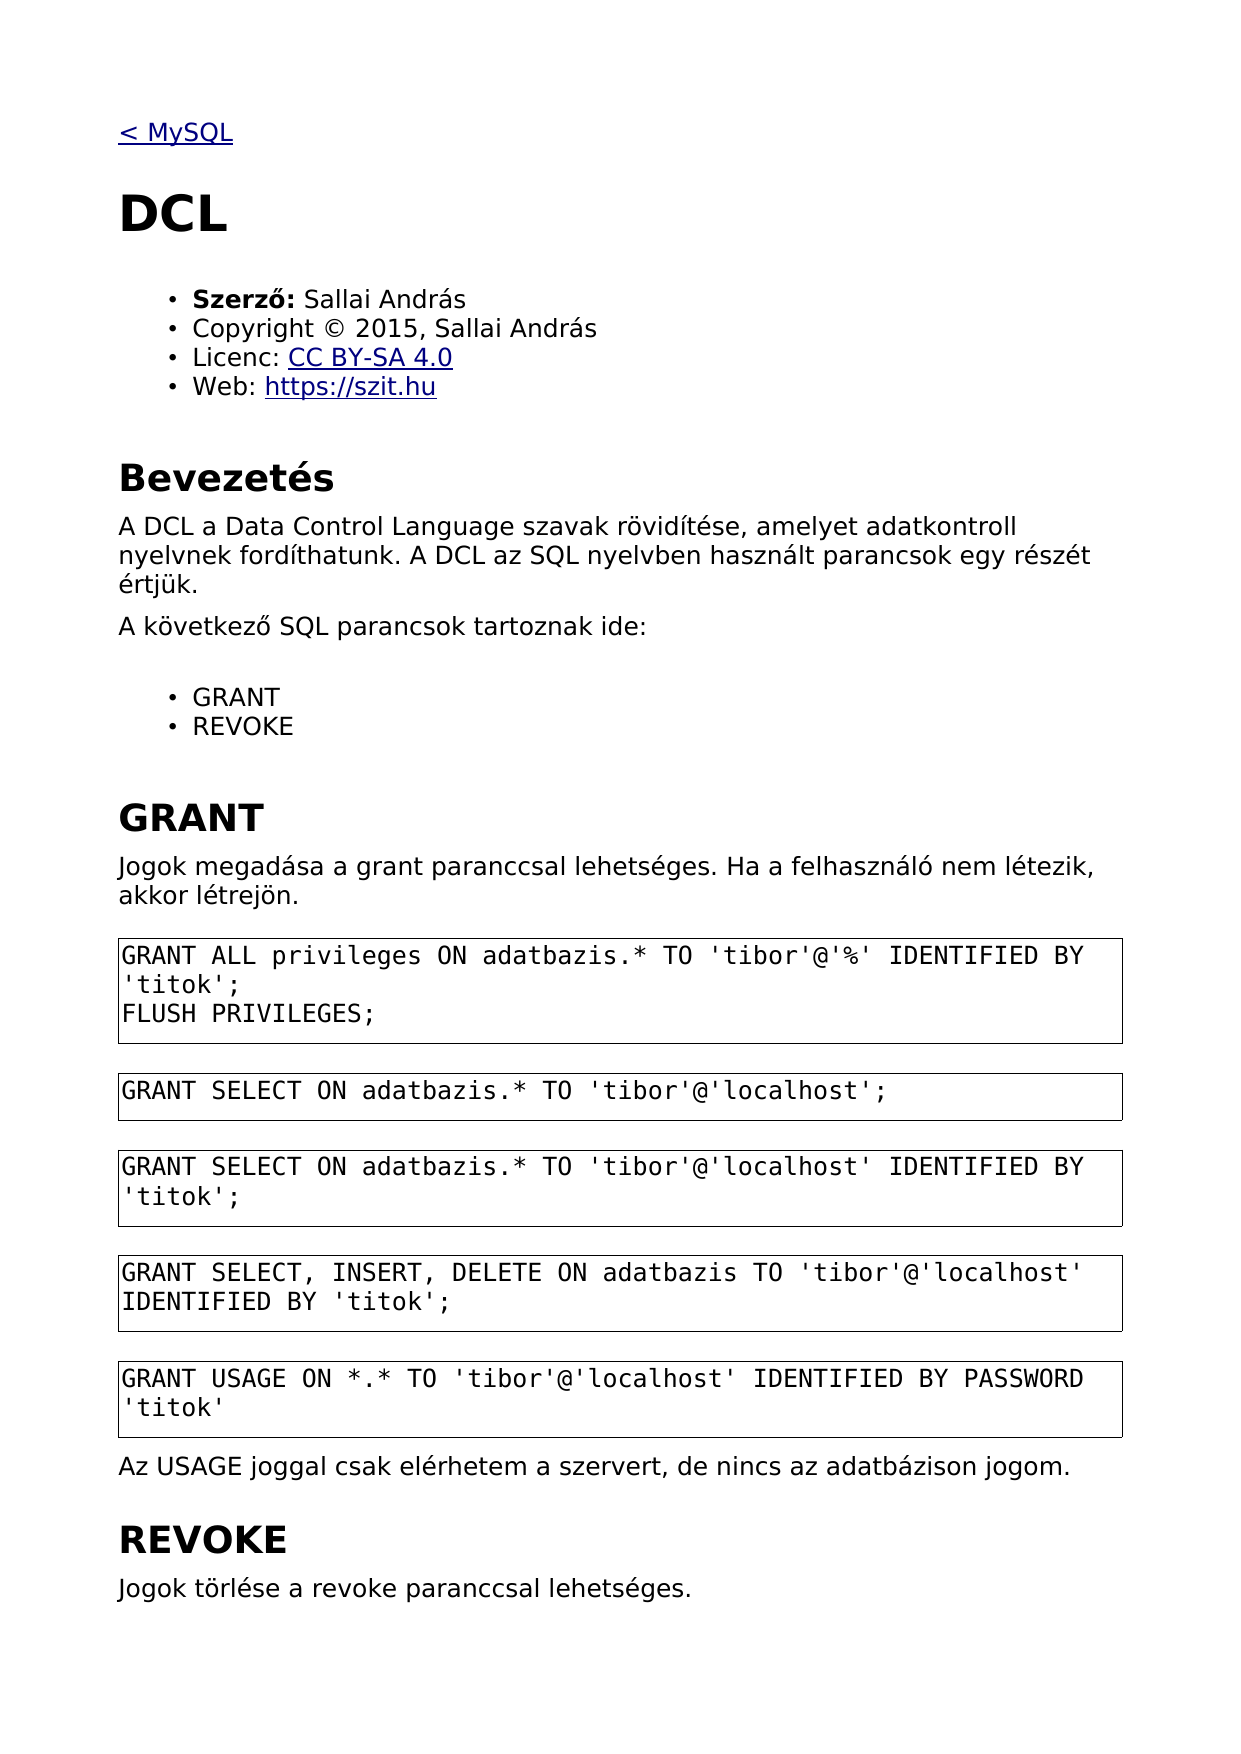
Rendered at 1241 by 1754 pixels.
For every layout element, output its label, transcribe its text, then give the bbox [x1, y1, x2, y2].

text A DCL a Data Control Language szavak rövidítése, amelyet adatkontroll nyelvnek fordíthatunk. A DCL az SQL nyelvben használt parancsok egy részét értjük. [118, 512, 1122, 600]
subtitle Bevezetés [118, 456, 1122, 500]
subtitle DCL [118, 185, 1122, 243]
table_header GRANT ALL privileges ON adatbazis.* TO 'tibor'@'%' IDENTIFIED BY 'titok'; FLUSH PRIVILEGES; [119, 939, 1122, 1043]
list Web: https://szit.hu [177, 372, 1122, 402]
text < MySQL [118, 118, 1122, 147]
table_header GRANT SELECT ON adatbazis.* TO 'tibor'@'localhost'; [119, 1074, 1122, 1120]
table_header GRANT SELECT ON adatbazis.* TO 'tibor'@'localhost' IDENTIFIED BY 'titok'; [119, 1151, 1122, 1226]
text A következő SQL parancsok tartoznak ide: [118, 612, 1122, 641]
list Szerző: Sallai András [177, 285, 1122, 314]
text Jogok törlése a revoke paranccsal lehetséges. [118, 1575, 1122, 1604]
list Licenc: CC BY-SA 4.0 [177, 343, 1122, 372]
table_header GRANT USAGE ON *.* TO 'tibor'@'localhost' IDENTIFIED BY PASSWORD 'titok' [119, 1362, 1122, 1437]
subtitle GRANT [118, 796, 1122, 840]
subtitle REVOKE [118, 1518, 1122, 1562]
text Az USAGE joggal csak elérhetem a szervert, de nincs az adatbázison jogom. [118, 1452, 1122, 1481]
list REVOKE [177, 713, 1122, 742]
list GRANT [177, 683, 1122, 713]
table_header GRANT SELECT, INSERT, DELETE ON adatbazis TO 'tibor'@'localhost' IDENTIFIED BY 'titok'; [119, 1256, 1122, 1331]
list Copyright © 2015, Sallai András [177, 314, 1122, 343]
text Jogok megadása a grant paranccsal lehetséges. Ha a felhasználó nem létezik, akkor létrejön. [118, 852, 1122, 911]
